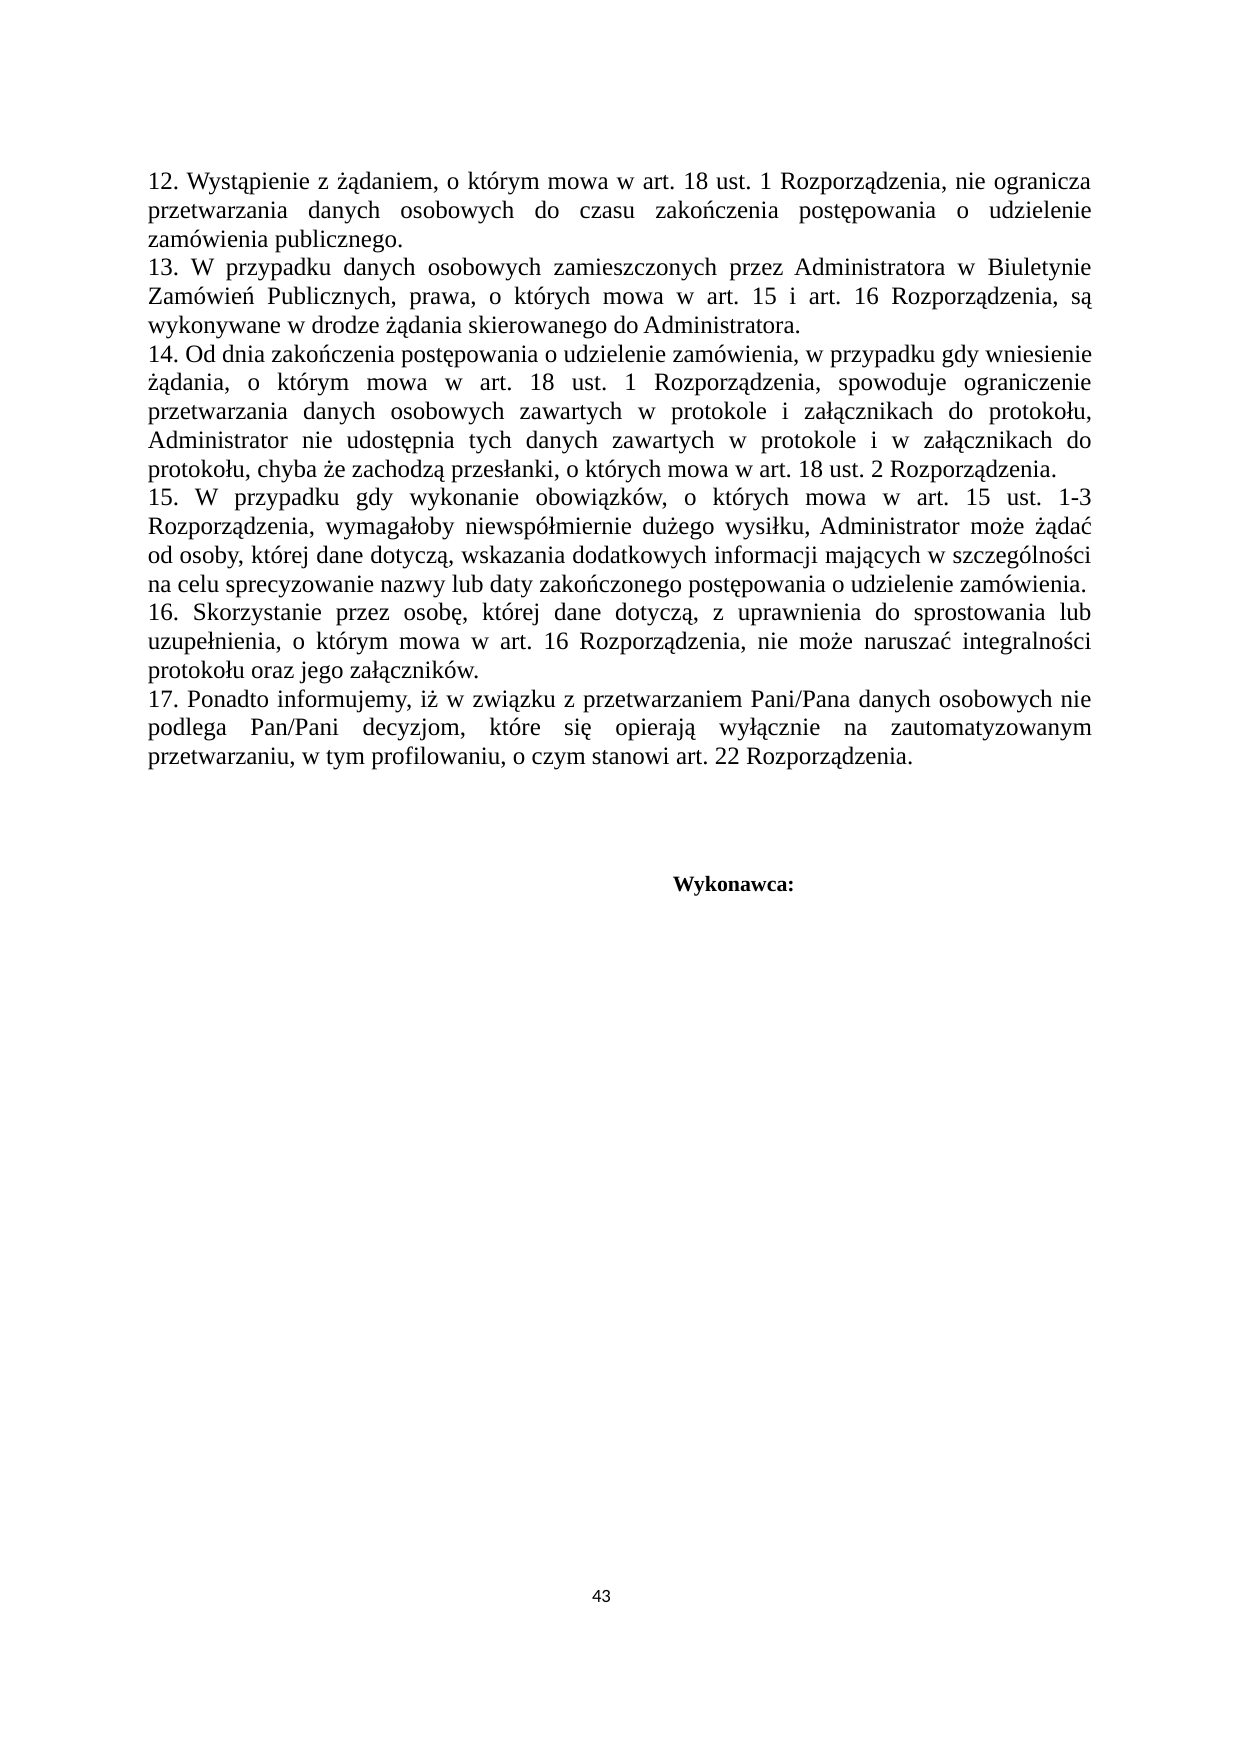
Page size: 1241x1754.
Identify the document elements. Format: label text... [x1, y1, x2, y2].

text 17. Ponadto informujemy, iż w związku z przetwarzaniem Pani/Pana danych osobowych nie podlega Pan/Pani decyzjom, które się opierają wyłącznie na zautomatyzowanym przetwarzaniu, w tym profilowaniu, o czym stanowi art. 22 Rozporządzenia. [148, 684, 1093, 770]
text Wykonawca: [148, 871, 1093, 896]
text 13. W przypadku danych osobowych zamieszczonych przez Administratora w Biuletynie Zamówień Publicznych, prawa, o których mowa w art. 15 i art. 16 Rozporządzenia, są wykonywane w drodze żądania skierowanego do Administratora. [148, 252, 1093, 339]
text 15. W przypadku gdy wykonanie obowiązków, o których mowa w art. 15 ust. 1-3 Rozporządzenia, wymagałoby niewspółmiernie dużego wysiłku, Administrator może żądać od osoby, której dane dotyczą, wskazania dodatkowych informacji mających w szczególności na celu sprecyzowanie nazwy lub daty zakończonego postępowania o udzielenie zamówienia. [148, 482, 1093, 597]
text 16. Skorzystanie przez osobę, której dane dotyczą, z uprawnienia do sprostowania lub uzupełnienia, o którym mowa w art. 16 Rozporządzenia, nie może naruszać integralności protokołu oraz jego załączników. [148, 597, 1093, 684]
text 14. Od dnia zakończenia postępowania o udzielenie zamówienia, w przypadku gdy wniesienie żądania, o którym mowa w art. 18 ust. 1 Rozporządzenia, spowoduje ograniczenie przetwarzania danych osobowych zawartych w protokole i załącznikach do protokołu, Administrator nie udostępnia tych danych zawartych w protokole i w załącznikach do protokołu, chyba że zachodzą przesłanki, o których mowa w art. 18 ust. 2 Rozporządzenia. [148, 339, 1093, 482]
text 12. Wystąpienie z żądaniem, o którym mowa w art. 18 ust. 1 Rozporządzenia, nie ogranicza przetwarzania danych osobowych do czasu zakończenia postępowania o udzielenie zamówienia publicznego. [148, 166, 1093, 252]
